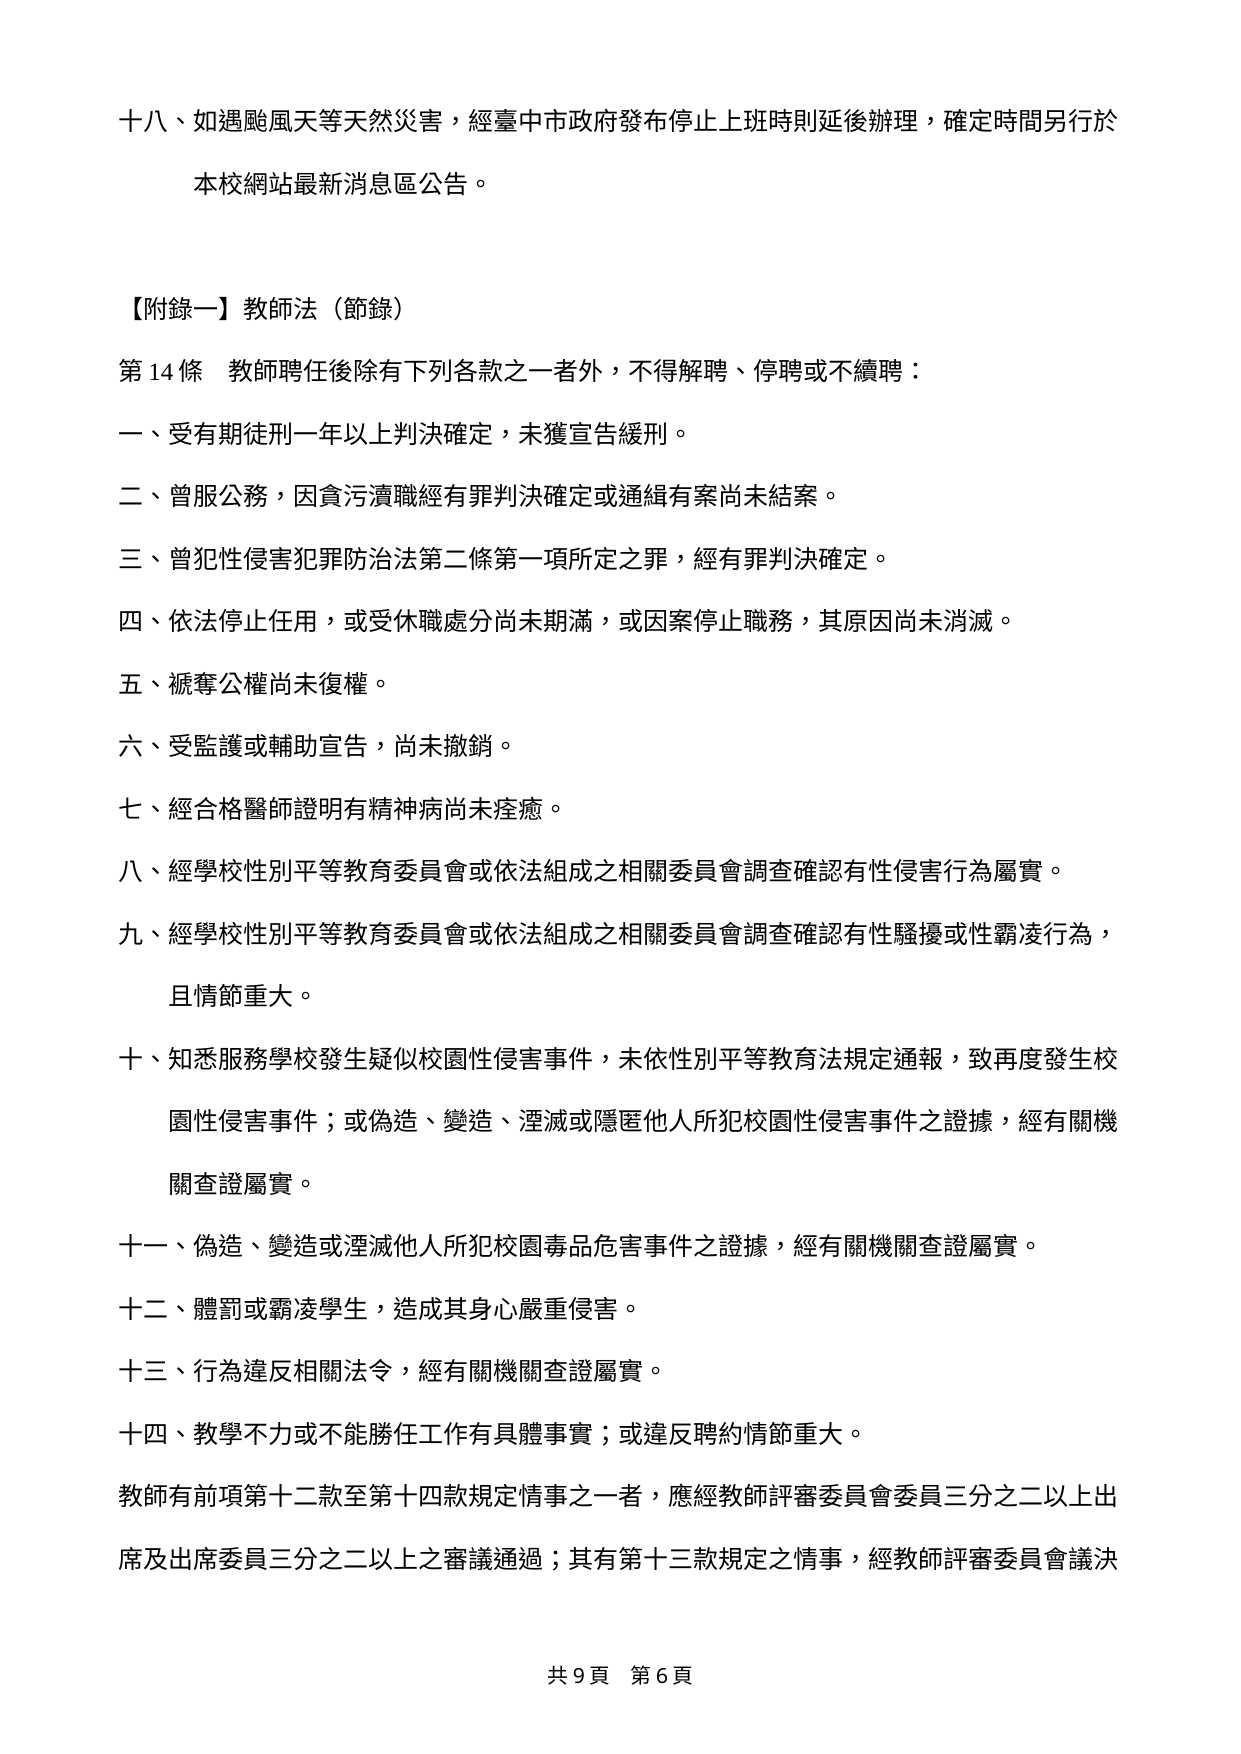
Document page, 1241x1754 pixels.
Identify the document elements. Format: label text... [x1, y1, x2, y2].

text 教師有前項第十二款至第十四款規定情事之一者，應經教師評審委員會委員三分之二以上出席及出席委員三分之二以上之審議通過；其有第十三款規定之情事，經教師評審委員會議決解聘或不續聘者，除情節重大者外，應併審酌案件情節，議決一年至四年不得聘任為教師，並報主管教育行政機關核准。 [118, 1453, 262, 1578]
text 六、受監護或輔助宣告，尚未撤銷。 [118, 703, 1122, 766]
text 三、曾犯性侵害犯罪防治法第二條第一項所定之罪，經有罪判決確定。 [118, 516, 1122, 578]
text 十、知悉服務學校發生疑似校園性侵害事件，未依性別平等教育法規定通報，致再度發生校園性侵害事件；或偽造、變造、湮滅或隱匿他人所犯校園性侵害事件之證據，經有關機關查證屬實。 [1050, 1016, 1122, 1203]
text 八、經學校性別平等教育委員會或依法組成之相關委員會調查確認有性侵害行為屬實。 [118, 828, 1122, 891]
text 十三、行為違反相關法令，經有關機關查證屬實。 [1050, 1328, 1122, 1391]
text 四、依法停止任用，或受休職處分尚未期滿，或因案停止職務，其原因尚未消滅。 [118, 578, 1122, 641]
text 五、褫奪公權尚未復權。 [118, 641, 1122, 703]
text 七、經合格醫師證明有精神病尚未痊癒。 [118, 766, 1122, 828]
text 【附錄一】教師法（節錄） [118, 266, 1122, 328]
text 十四、教學不力或不能勝任工作有具體事實；或違反聘約情節重大。 [118, 1391, 262, 1453]
text 第14條 教師聘任後除有下列各款之一者外，不得解聘、停聘或不續聘： [118, 328, 1122, 391]
text 九、經學校性別平等教育委員會或依法組成之相關委員會調查確認有性騷擾或性霸凌行為，且情節重大。 [1050, 891, 1122, 1016]
text 九、經學校性別平等教育委員會或依法組成之相關委員會調查確認有性騷擾或性霸凌行為，且情節重大。 [118, 891, 262, 1016]
text 十一、偽造、變造或湮滅他人所犯校園毒品危害事件之證據，經有關機關查證屬實。 [118, 1203, 262, 1266]
text 一、受有期徒刑一年以上判決確定，未獲宣告緩刑。 [118, 391, 1122, 453]
text 二、曾服公務，因貪污瀆職經有罪判決確定或通緝有案尚未結案。 [118, 453, 1122, 516]
text 十八、如遇颱風天等天然災害，經臺中市政府發布停止上班時則延後辦理，確定時間另行於本校網站最新消息區公告。 [118, 78, 1122, 203]
text 十三、行為違反相關法令，經有關機關查證屬實。 [118, 1328, 262, 1391]
text 十一、偽造、變造或湮滅他人所犯校園毒品危害事件之證據，經有關機關查證屬實。 [1050, 1203, 1122, 1266]
text 教師有前項第十二款至第十四款規定情事之一者，應經教師評審委員會委員三分之二以上出席及出席委員三分之二以上之審議通過；其有第十三款規定之情事，經教師評審委員會議決解聘或不續聘者，除情節重大者外，應併審酌案件情節，議決一年至四年不得聘任為教師，並報主管教育行政機關核准。 [1050, 1453, 1122, 1578]
text 十、知悉服務學校發生疑似校園性侵害事件，未依性別平等教育法規定通報，致再度發生校園性侵害事件；或偽造、變造、湮滅或隱匿他人所犯校園性侵害事件之證據，經有關機關查證屬實。 [118, 1016, 262, 1203]
text 十二、體罰或霸凌學生，造成其身心嚴重侵害。 [1050, 1266, 1122, 1328]
text 十四、教學不力或不能勝任工作有具體事實；或違反聘約情節重大。 [1050, 1391, 1122, 1453]
text 十二、體罰或霸凌學生，造成其身心嚴重侵害。 [118, 1266, 262, 1328]
